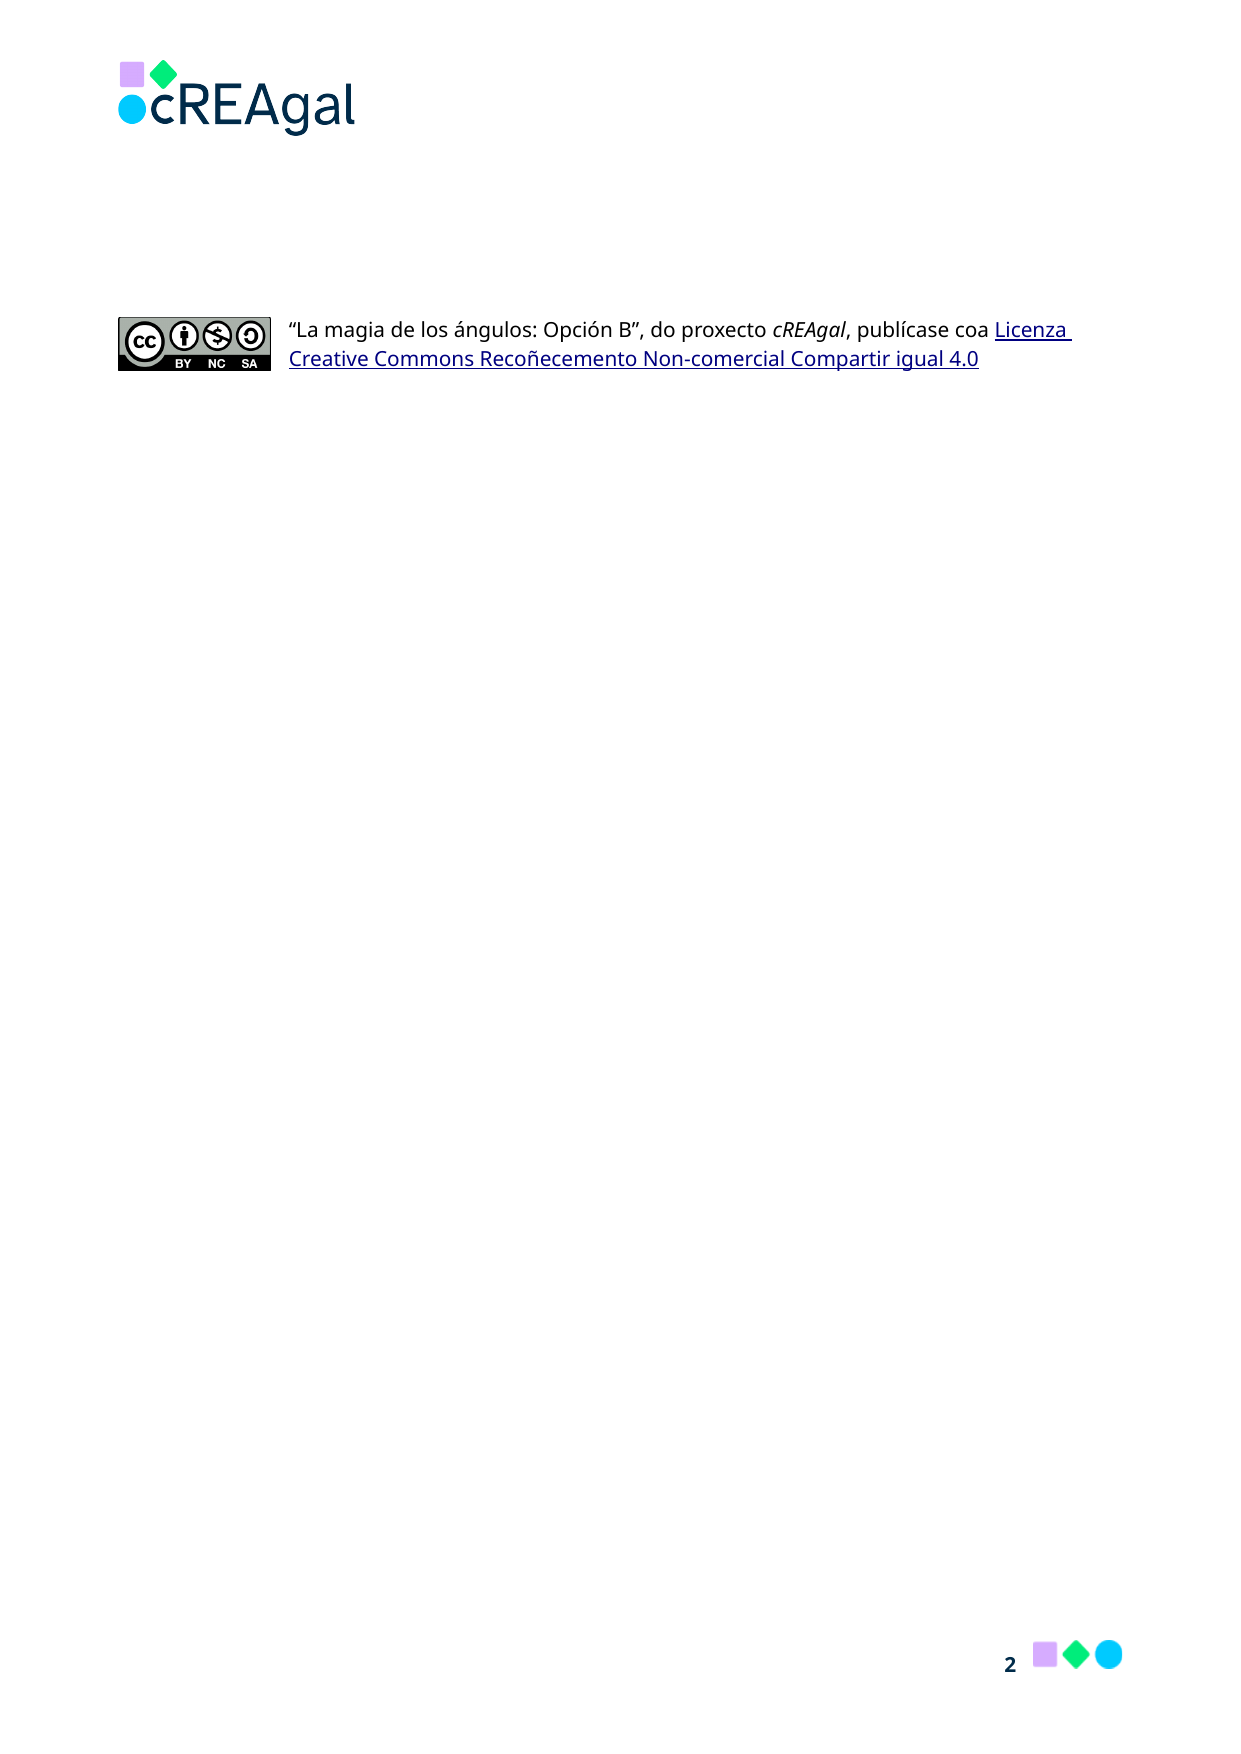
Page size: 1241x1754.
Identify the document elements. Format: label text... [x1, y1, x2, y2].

picture [1112, 1657, 1123, 1669]
picture [1033, 1640, 1106, 1669]
text “La magia de los ángulos: Opción B”, do proxecto cREAgal, publícase coa Licenza Creative Commons Recoñecemento Non-comercial Compartir igual 4.0 [118, 315, 1122, 372]
picture [118, 317, 271, 371]
picture [1113, 1640, 1123, 1651]
picture [118, 60, 355, 136]
